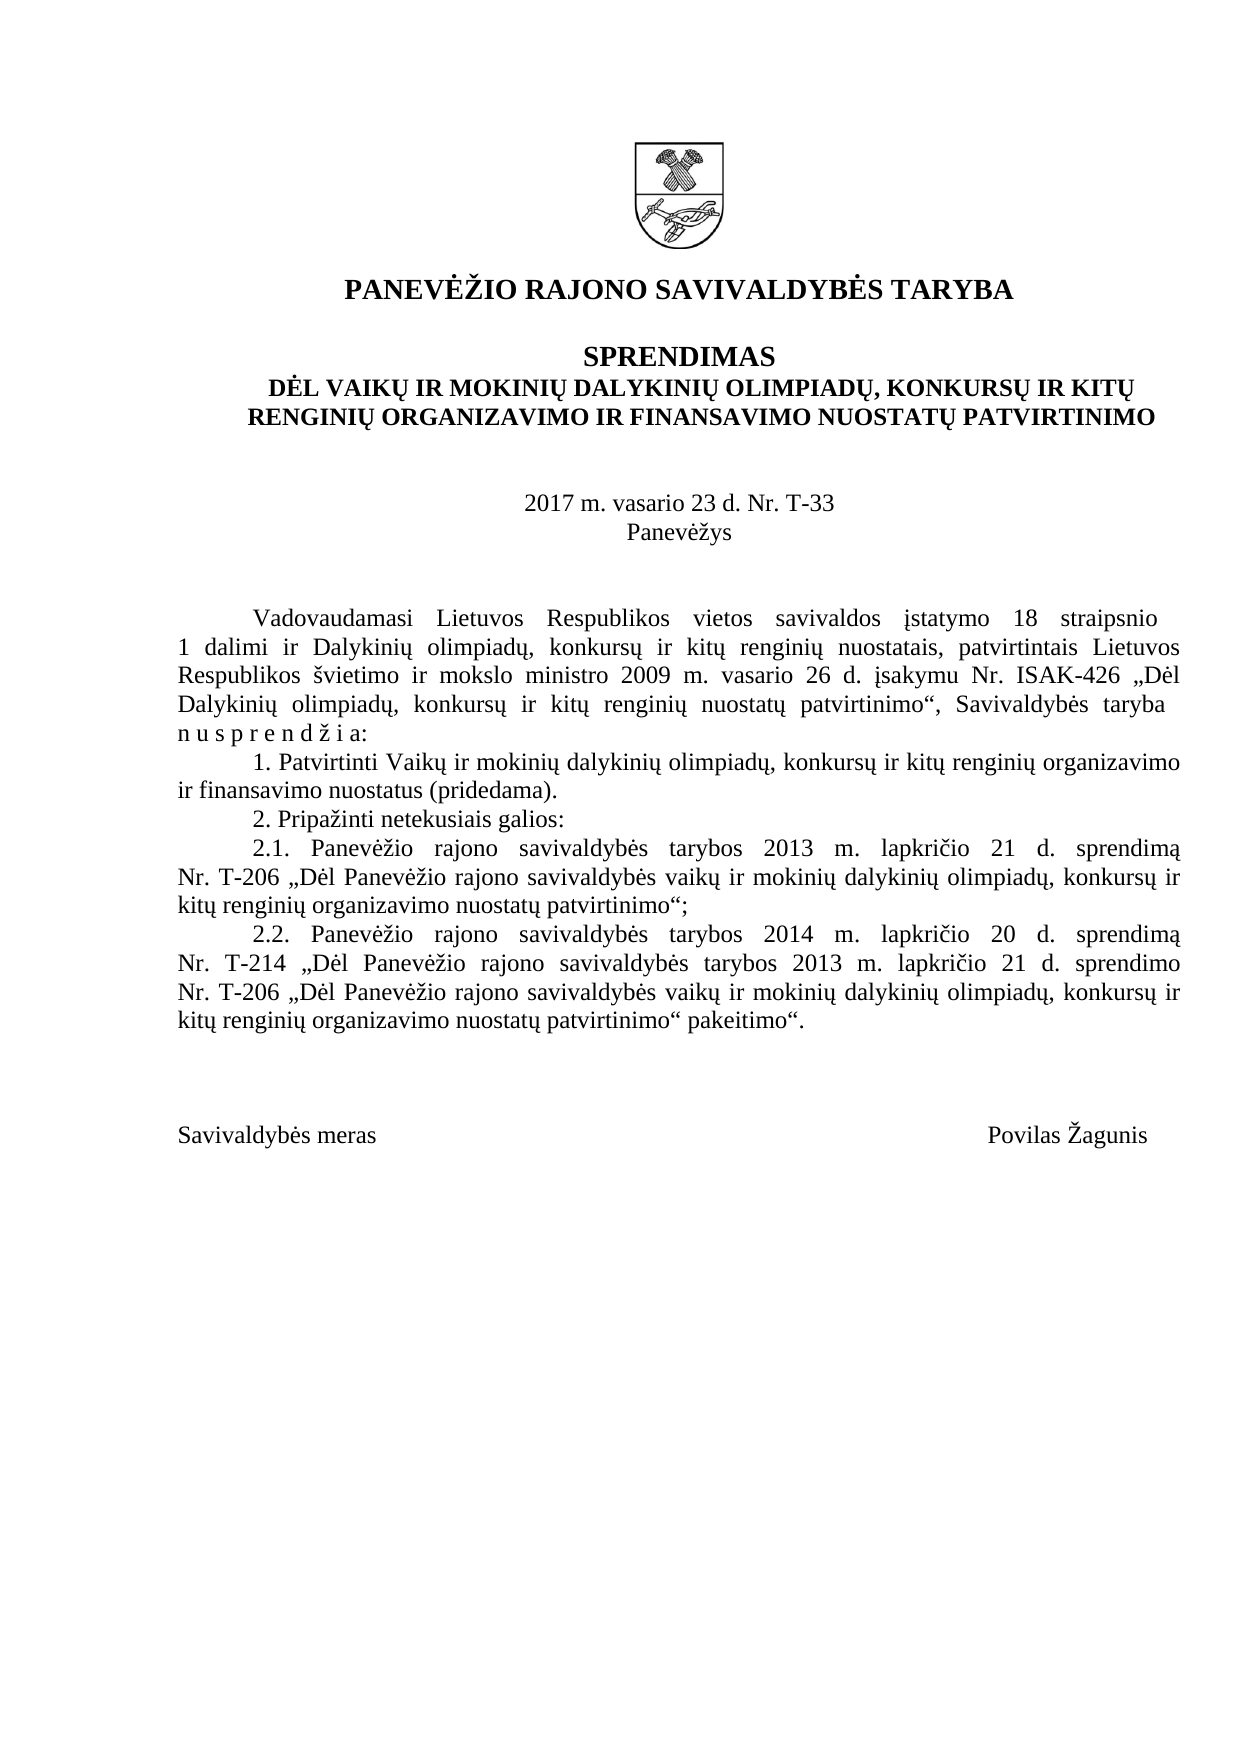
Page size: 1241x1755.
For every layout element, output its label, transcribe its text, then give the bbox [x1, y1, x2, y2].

text 2. Pripažinti netekusiais galios: [177, 804, 1181, 833]
text 1. Patvirtinti Vaikų ir mokinių dalykinių olimpiadų, konkursų ir kitų renginių organizavimo ir finansavimo nuostatus (pridedama). [177, 747, 1181, 804]
text Savivaldybės meras Povilas Žagunis [177, 1121, 1181, 1149]
text Vadovaudamasi Lietuvos Respublikos vietos savivaldos įstatymo 18 straipsnio 1 dalimi ir Dalykinių olimpiadų, konkursų ir kitų renginių nuostatais, patvirtintais Lietuvos Respublikos švietimo ir mokslo ministro 2009 m. vasario 26 d. įsakymu Nr. ISAK-426 „Dėl Dalykinių olimpiadų, konkursų ir kitų renginių nuostatų patvirtinimo“, Savivaldybės taryba n u s p r e n d ž i a: [177, 603, 1181, 747]
text Panevėžys [177, 517, 1181, 546]
text PANEVĖŽIO RAJONO SAVIVALDYBĖS TARYBA [177, 272, 1181, 306]
text SPRENDIMAS [177, 339, 1181, 373]
text 2017 m. vasario 23 d. Nr. T-33 [177, 488, 1181, 517]
text DĖL VAIKŲ IR MOKINIŲ DALYKINIŲ OLIMPIADŲ, KONKURSŲ IR KITŲ RENGINIŲ ORGANIZAVIMO IR FINANSAVIMO NUOSTATŲ PATVIRTINIMO [222, 373, 1181, 431]
text 2.2. Panevėžio rajono savivaldybės tarybos 2014 m. lapkričio 20 d. sprendimą Nr. T-214 „Dėl Panevėžio rajono savivaldybės tarybos 2013 m. lapkričio 21 d. sprendimo Nr. T-206 „Dėl Panevėžio rajono savivaldybės vaikų ir mokinių dalykinių olimpiadų, konkursų ir kitų renginių organizavimo nuostatų patvirtinimo“ pakeitimo“. [177, 919, 1181, 1034]
text 2.1. Panevėžio rajono savivaldybės tarybos 2013 m. lapkričio 21 d. sprendimą Nr. T-206 „Dėl Panevėžio rajono savivaldybės vaikų ir mokinių dalykinių olimpiadų, konkursų ir kitų renginių organizavimo nuostatų patvirtinimo“; [177, 833, 1181, 919]
